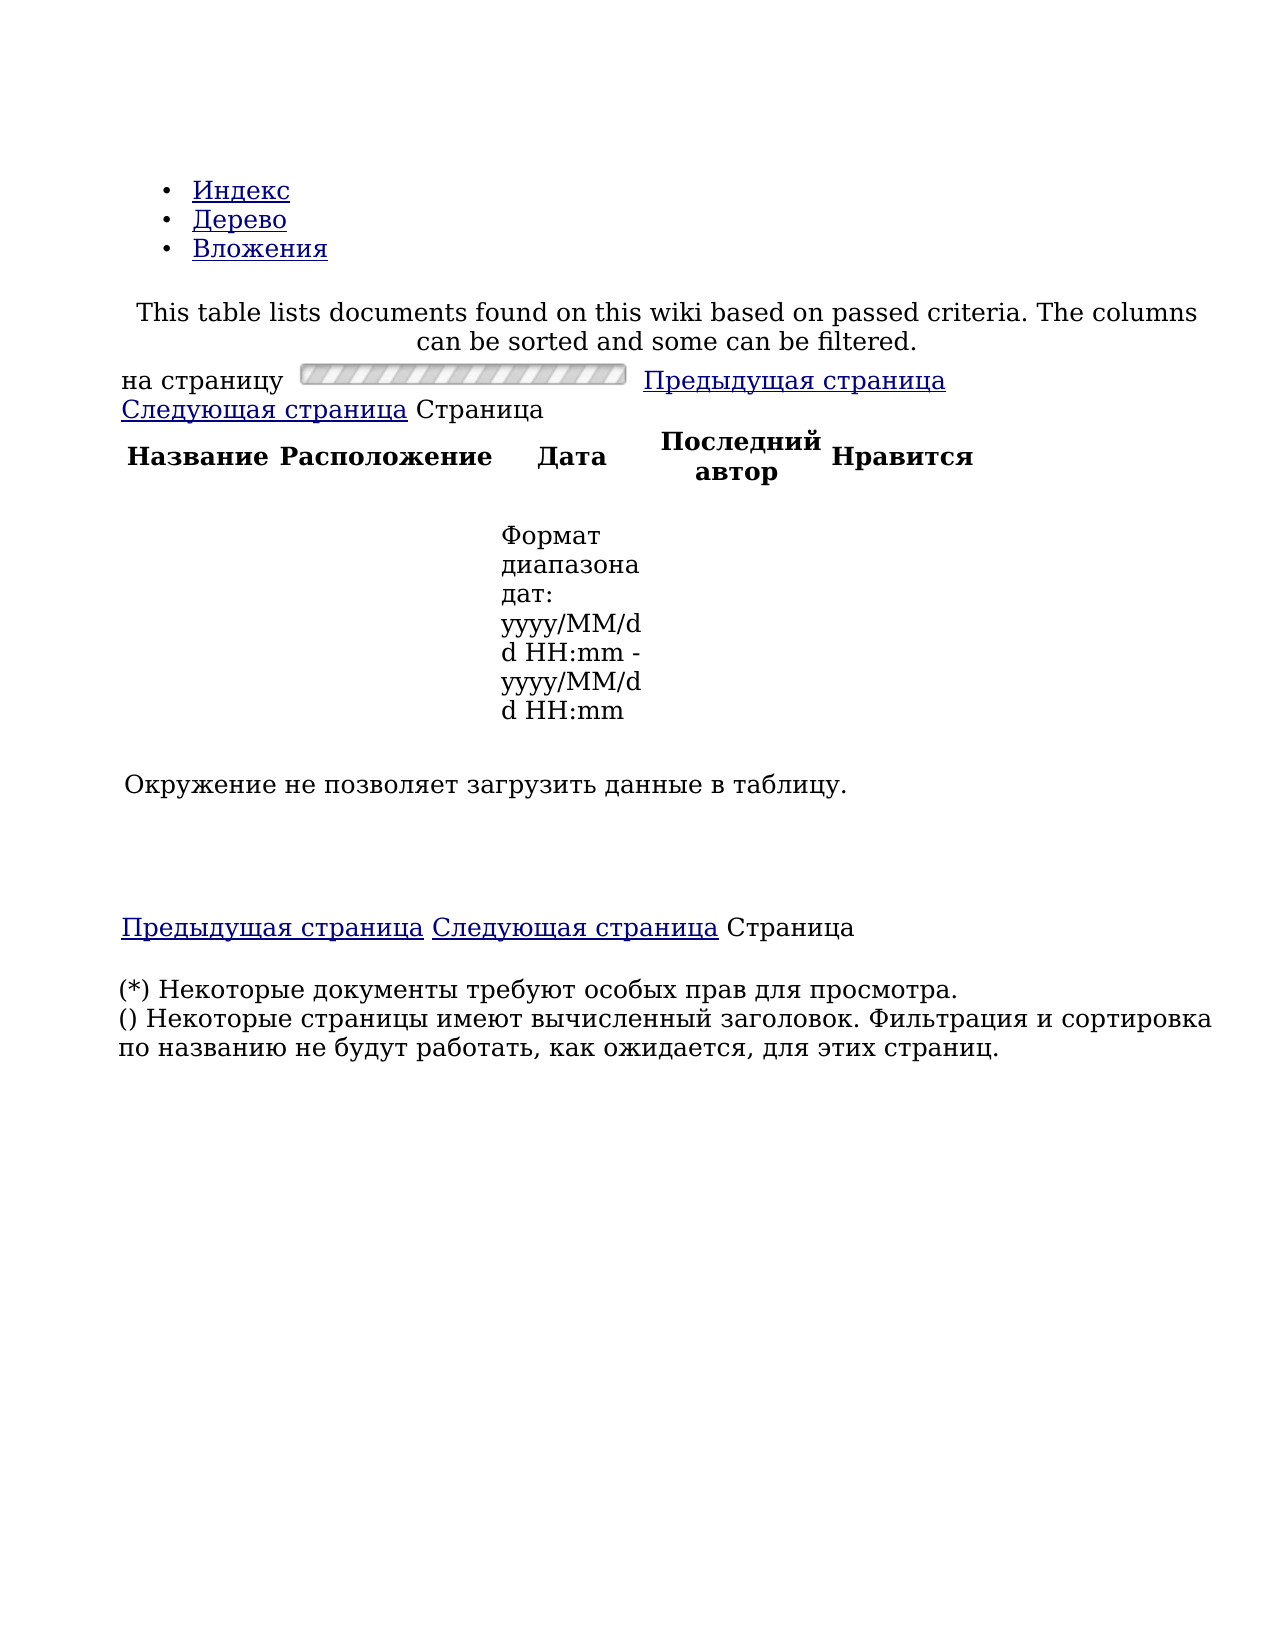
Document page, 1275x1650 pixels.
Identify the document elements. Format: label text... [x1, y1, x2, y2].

table_cell [827, 518, 986, 768]
table_cell [274, 518, 498, 768]
table_cell [654, 518, 827, 768]
picture [291, 359, 636, 390]
table_cell Формат диапазона дат: yyyy/MM/dd HH:mm - yyyy/MM/dd HH:mm [498, 518, 654, 768]
table_header Расположение [274, 424, 498, 518]
text () Некоторые страницы имеют вычисленный заголовок. Фильтрация и сортировка по названию не будут работать, как ожидается, для этих страниц. [118, 1004, 1216, 1062]
table_header Название [121, 424, 274, 518]
table_cell [118, 870, 988, 910]
table_cell [121, 803, 986, 867]
table_header Дата [498, 424, 654, 518]
table_cell [121, 518, 274, 768]
list Дерево [162, 206, 1216, 235]
table_header на страницу Предыдущая страница Следующая страница Страница [118, 357, 988, 870]
list Вложения [162, 235, 1216, 264]
list Индекс [162, 176, 1216, 206]
table_header Последний автор [654, 424, 827, 518]
text (*) Некоторые документы требуют особых прав для просмотра. [118, 975, 1216, 1004]
table_header Нравится [827, 424, 986, 518]
table_cell Предыдущая страница Следующая страница Страница [118, 910, 988, 975]
table_cell Окружение не позволяет загрузить данные в таблицу. [121, 768, 986, 803]
text This table lists documents found on this wiki based on passed criteria. The columns can be sorted and some can be filtered. [118, 298, 1216, 357]
